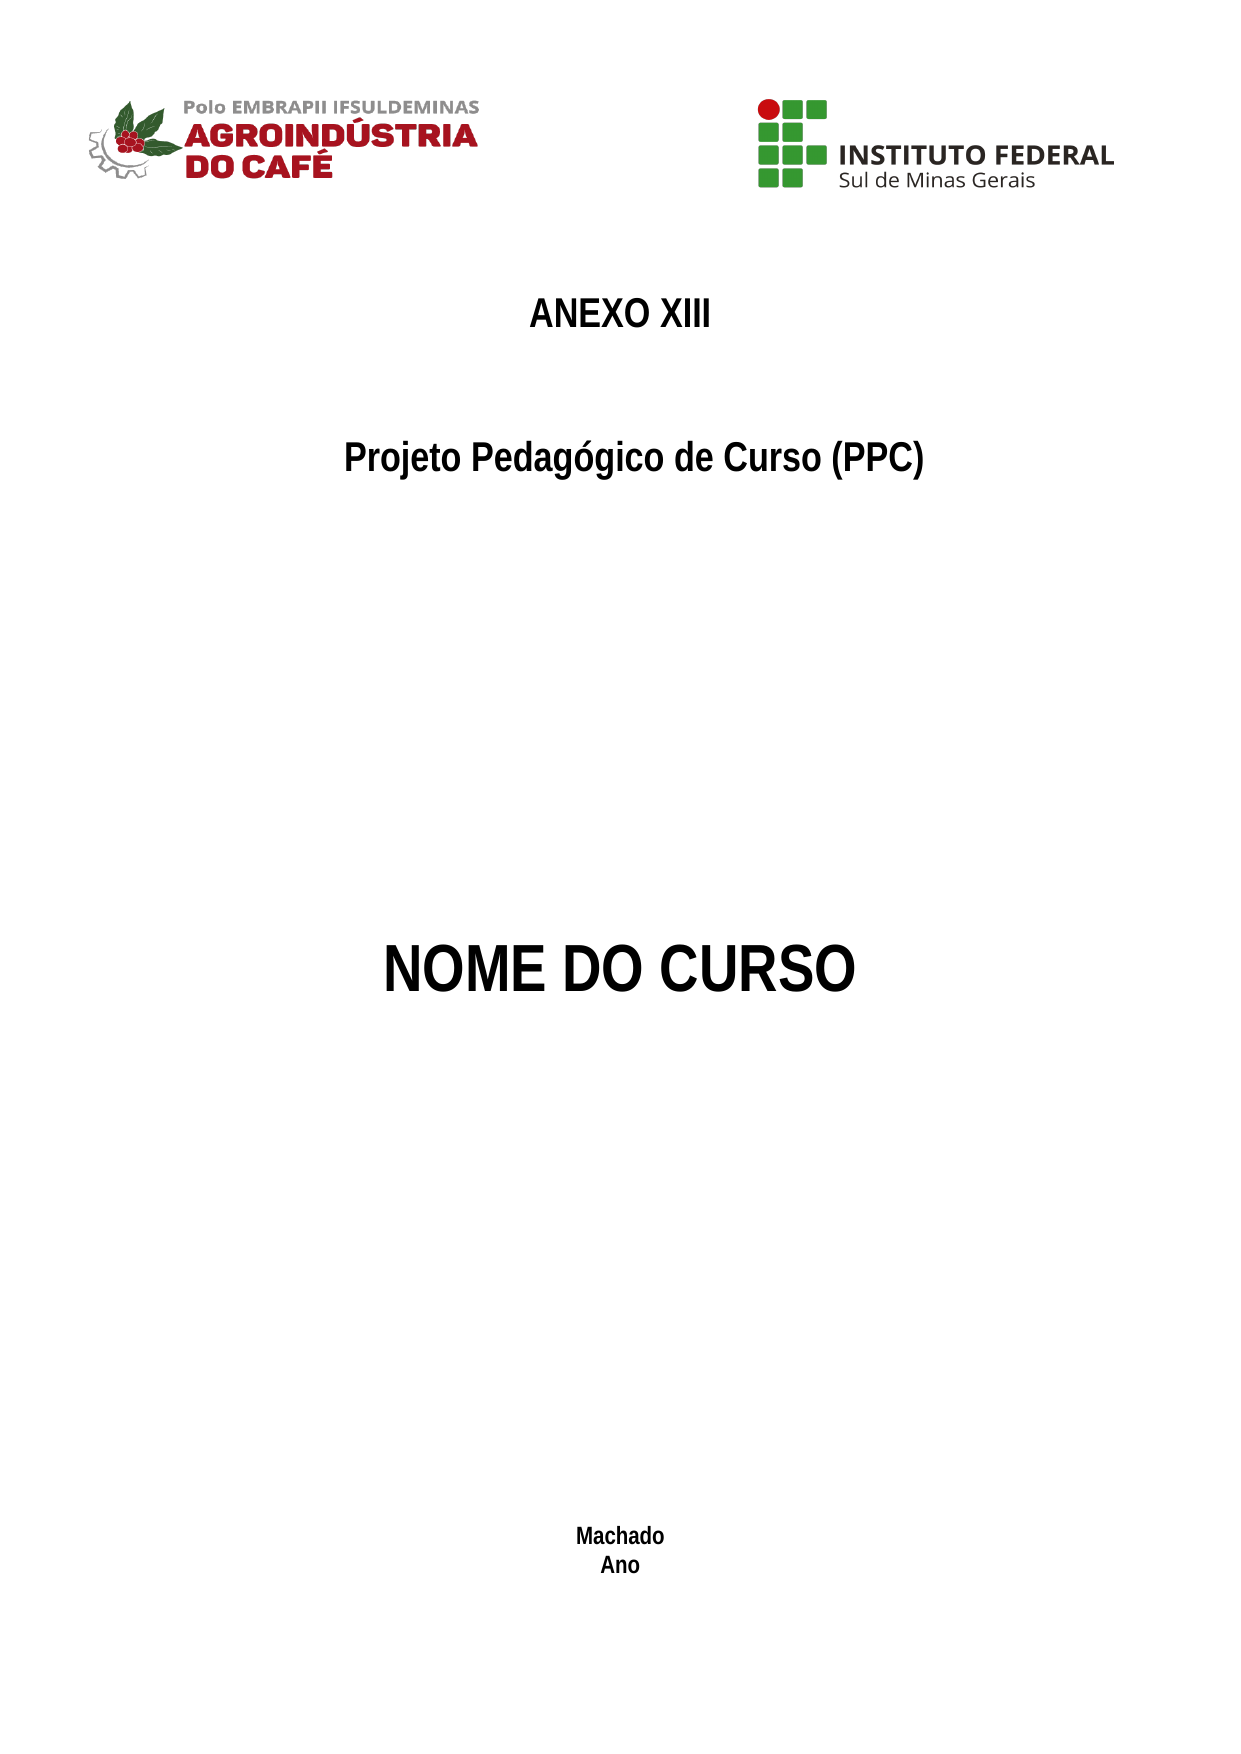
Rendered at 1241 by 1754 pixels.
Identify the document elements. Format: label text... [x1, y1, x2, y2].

text Ano [89, 1550, 1152, 1578]
text ANEXO XIII [89, 289, 1152, 337]
text NOME DO CURSO [89, 929, 1152, 1005]
text Projeto Pedagógico de Curso (PPC) [89, 432, 1152, 480]
text Machado [89, 1521, 1152, 1550]
